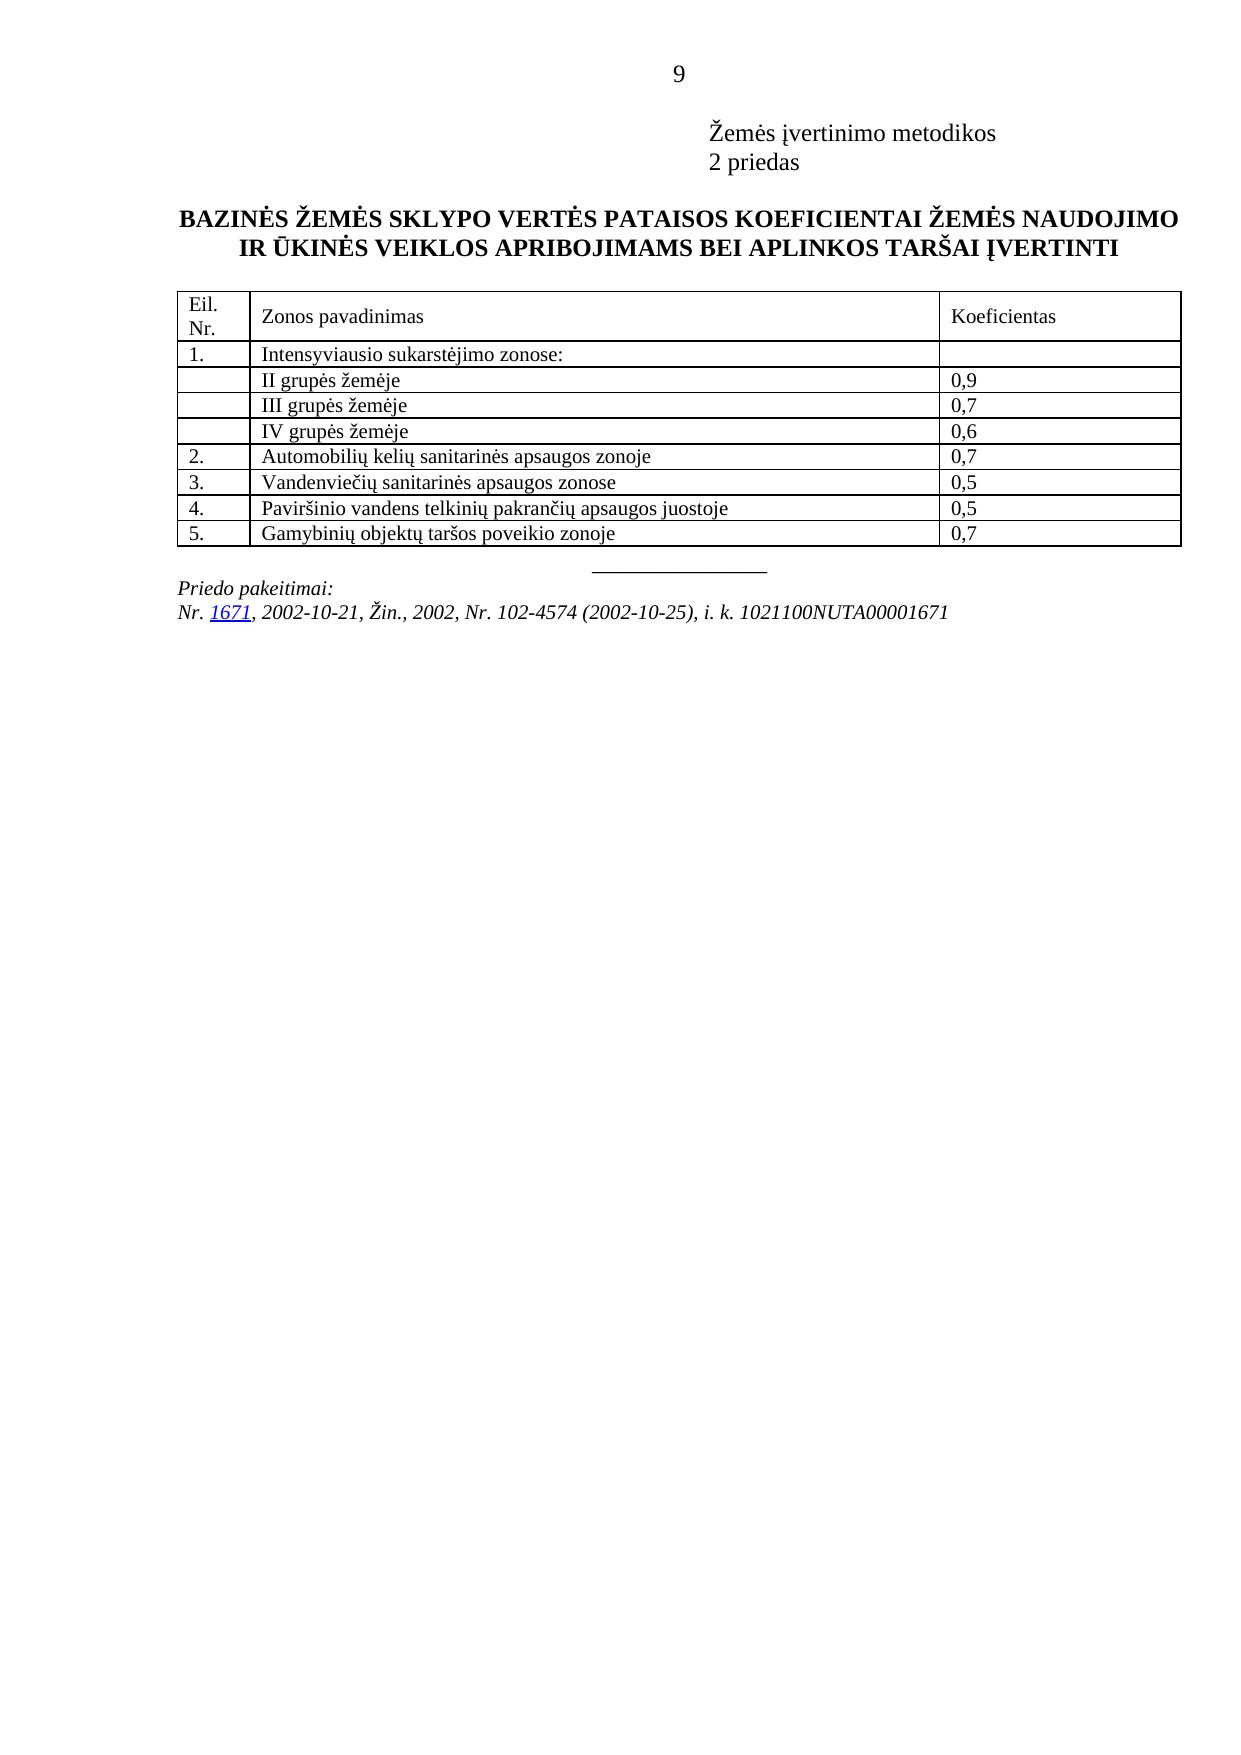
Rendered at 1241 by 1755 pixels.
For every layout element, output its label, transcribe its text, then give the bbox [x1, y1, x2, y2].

table_cell Paviršinio vandens telkinių pakrančių apsaugos juostoje [251, 496, 939, 520]
table_header Zonos pavadinimas [251, 292, 939, 340]
table_cell [178, 419, 249, 443]
table_cell [940, 342, 1180, 366]
text ______________ [177, 547, 1181, 576]
table_cell 0,7 [940, 393, 1180, 417]
text Priedo pakeitimai: [177, 576, 1181, 600]
table_cell IV grupės žemėje [251, 419, 939, 443]
table_cell [178, 368, 249, 392]
text Bazinės žemės sklypo vertės pataisos koeficientai žemės naudojimo ir ūkinės veiklos apribojimams bei aplinkos taršai įvertinti [177, 204, 1181, 262]
text Žemės įvertinimo metodikos [709, 118, 1181, 147]
table_cell Gamybinių objektų taršos poveikio zonoje [251, 521, 939, 545]
table_cell 0,5 [940, 470, 1180, 494]
table_cell Automobilių kelių sanitarinės apsaugos zonoje [251, 445, 939, 468]
table_cell 3. [178, 470, 249, 494]
table_cell 2. [178, 445, 249, 468]
table_cell 4. [178, 496, 249, 520]
table_cell [178, 393, 249, 417]
table_header Koeficientas [940, 292, 1180, 340]
table_cell 0,7 [940, 521, 1180, 545]
table_cell 1. [178, 342, 249, 366]
table_cell 5. [178, 521, 249, 545]
table_cell 0,6 [940, 419, 1180, 443]
table_cell 0,7 [940, 445, 1180, 468]
table_cell Vandenviečių sanitarinės apsaugos zonose [251, 470, 939, 494]
table_cell Intensyviausio sukarstėjimo zonose: [251, 342, 939, 366]
table_cell II grupės žemėje [251, 368, 939, 392]
table_header Eil. Nr. [178, 292, 249, 340]
text Nr. 1671, 2002-10-21, Žin., 2002, Nr. 102-4574 (2002-10-25), i. k. 1021100NUTA00001671 [177, 600, 1181, 624]
table_cell III grupės žemėje [251, 393, 939, 417]
text 2 priedas [177, 147, 1181, 176]
table_cell 0,5 [940, 496, 1180, 520]
table_cell 0,9 [940, 368, 1180, 392]
